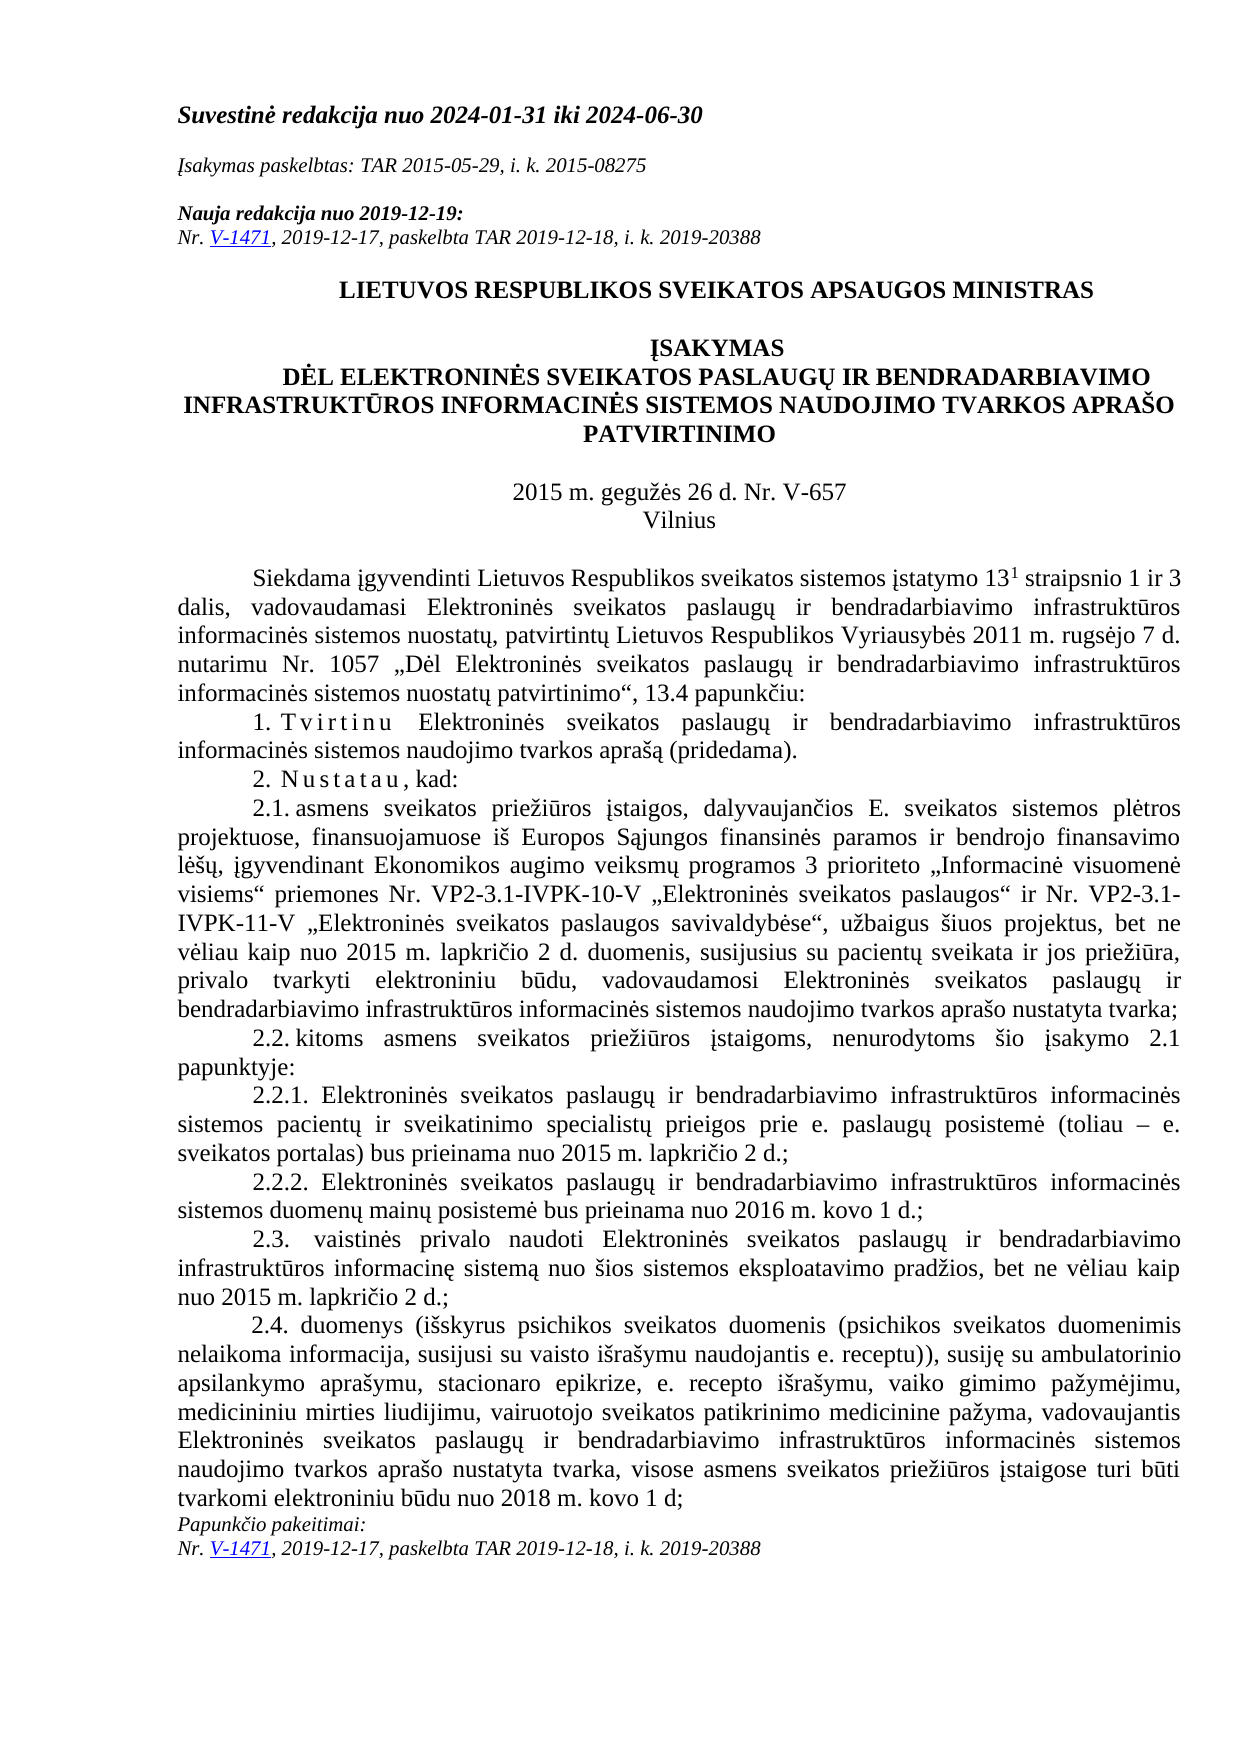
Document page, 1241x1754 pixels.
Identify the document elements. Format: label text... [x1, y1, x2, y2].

text Nr. V-1471, 2019-12-17, paskelbta TAR 2019-12-18, i. k. 2019-20388 [177, 1536, 1181, 1560]
text Nr. V-1471, 2019-12-17, paskelbta TAR 2019-12-18, i. k. 2019-20388 [177, 225, 1181, 249]
text 1. Tvirtinu Elektroninės sveikatos paslaugų ir bendradarbiavimo infrastruktūros informacinės sistemos naudojimo tvarkos aprašą (pridedama). [177, 707, 1181, 764]
text DĖL ELEKTRONINĖS SVEIKATOS PASLAUGŲ IR BENDRADARBIAVIMO INFRASTRUKTŪROS INFORMACINĖS SISTEMOS NAUDOJIMO TVARKOS APRAŠO PATVIRTINIMO [177, 362, 1181, 448]
text 2. Nustatau, kad: [177, 764, 1181, 793]
text 2.2.1. Elektroninės sveikatos paslaugų ir bendradarbiavimo infrastruktūros informacinės sistemos pacientų ir sveikatinimo specialistų prieigos prie e. paslaugų posistemė (toliau – e. sveikatos portalas) bus prieinama nuo 2015 m. lapkričio 2 d.; [177, 1081, 1181, 1167]
text 2.2.2. Elektroninės sveikatos paslaugų ir bendradarbiavimo infrastruktūros informacinės sistemos duomenų mainų posistemė bus prieinama nuo 2016 m. kovo 1 d.; [177, 1167, 1181, 1224]
text 2.4. duomenys (išskyrus psichikos sveikatos duomenis (psichikos sveikatos duomenimis nelaikoma informacija, susijusi su vaisto išrašymu naudojantis e. receptu)), susiję su ambulatorinio apsilankymo aprašymu, stacionaro epikrize, e. recepto išrašymu, vaiko gimimo pažymėjimu, medicininiu mirties liudijimu, vairuotojo sveikatos patikrinimo medicinine pažyma, vadovaujantis Elektroninės sveikatos paslaugų ir bendradarbiavimo infrastruktūros informacinės sistemos naudojimo tvarkos aprašo nustatyta tvarka, visose asmens sveikatos priežiūros įstaigose turi būti tvarkomi elektroniniu būdu nuo 2018 m. kovo 1 d; [177, 1311, 1181, 1512]
text LIETUVOS RESPUBLIKOS SVEIKATOS APSAUGOS MINISTRAS [177, 276, 1181, 304]
text Įsakymas paskelbtas: TAR 2015-05-29, i. k. 2015-08275 [177, 153, 1181, 177]
text 2.2. kitoms asmens sveikatos priežiūros įstaigoms, nenurodytoms šio įsakymo 2.1 papunktyje: [177, 1023, 1181, 1081]
text Suvestinė redakcija nuo 2024-01-31 iki 2024-06-30 [177, 100, 1181, 129]
text 2.1. asmens sveikatos priežiūros įstaigos, dalyvaujančios E. sveikatos sistemos plėtros projektuose, finansuojamuose iš Europos Sąjungos finansinės paramos ir bendrojo finansavimo lėšų, įgyvendinant Ekonomikos augimo veiksmų programos 3 prioriteto „Informacinė visuomenė visiems“ priemones Nr. VP2-3.1-IVPK-10-V „Elektroninės sveikatos paslaugos“ ir Nr. VP2-3.1-IVPK-11-V „Elektroninės sveikatos paslaugos savivaldybėse“, užbaigus šiuos projektus, bet ne vėliau kaip nuo 2015 m. lapkričio 2 d. duomenis, susijusius su pacientų sveikata ir jos priežiūra, privalo tvarkyti elektroniniu būdu, vadovaudamosi Elektroninės sveikatos paslaugų ir bendradarbiavimo infrastruktūros informacinės sistemos naudojimo tvarkos aprašo nustatyta tvarka; [177, 793, 1181, 1023]
text 2015 m. gegužės 26 d. Nr. V-657 [177, 477, 1181, 506]
text Nauja redakcija nuo 2019-12-19: [177, 201, 1181, 225]
text ĮSAKYMAS [177, 333, 1181, 362]
text Papunkčio pakeitimai: [177, 1512, 1181, 1536]
text 2.3. vaistinės privalo naudoti Elektroninės sveikatos paslaugų ir bendradarbiavimo infrastruktūros informacinę sistemą nuo šios sistemos eksploatavimo pradžios, bet ne vėliau kaip nuo 2015 m. lapkričio 2 d.; [177, 1224, 1181, 1311]
text Siekdama įgyvendinti Lietuvos Respublikos sveikatos sistemos įstatymo 131 straipsnio 1 ir 3 dalis, vadovaudamasi Elektroninės sveikatos paslaugų ir bendradarbiavimo infrastruktūros informacinės sistemos nuostatų, patvirtintų Lietuvos Respublikos Vyriausybės 2011 m. rugsėjo 7 d. nutarimu Nr. 1057 „Dėl Elektroninės sveikatos paslaugų ir bendradarbiavimo infrastruktūros informacinės sistemos nuostatų patvirtinimo“, 13.4 papunkčiu: [177, 563, 1181, 707]
text Vilnius [177, 506, 1181, 534]
